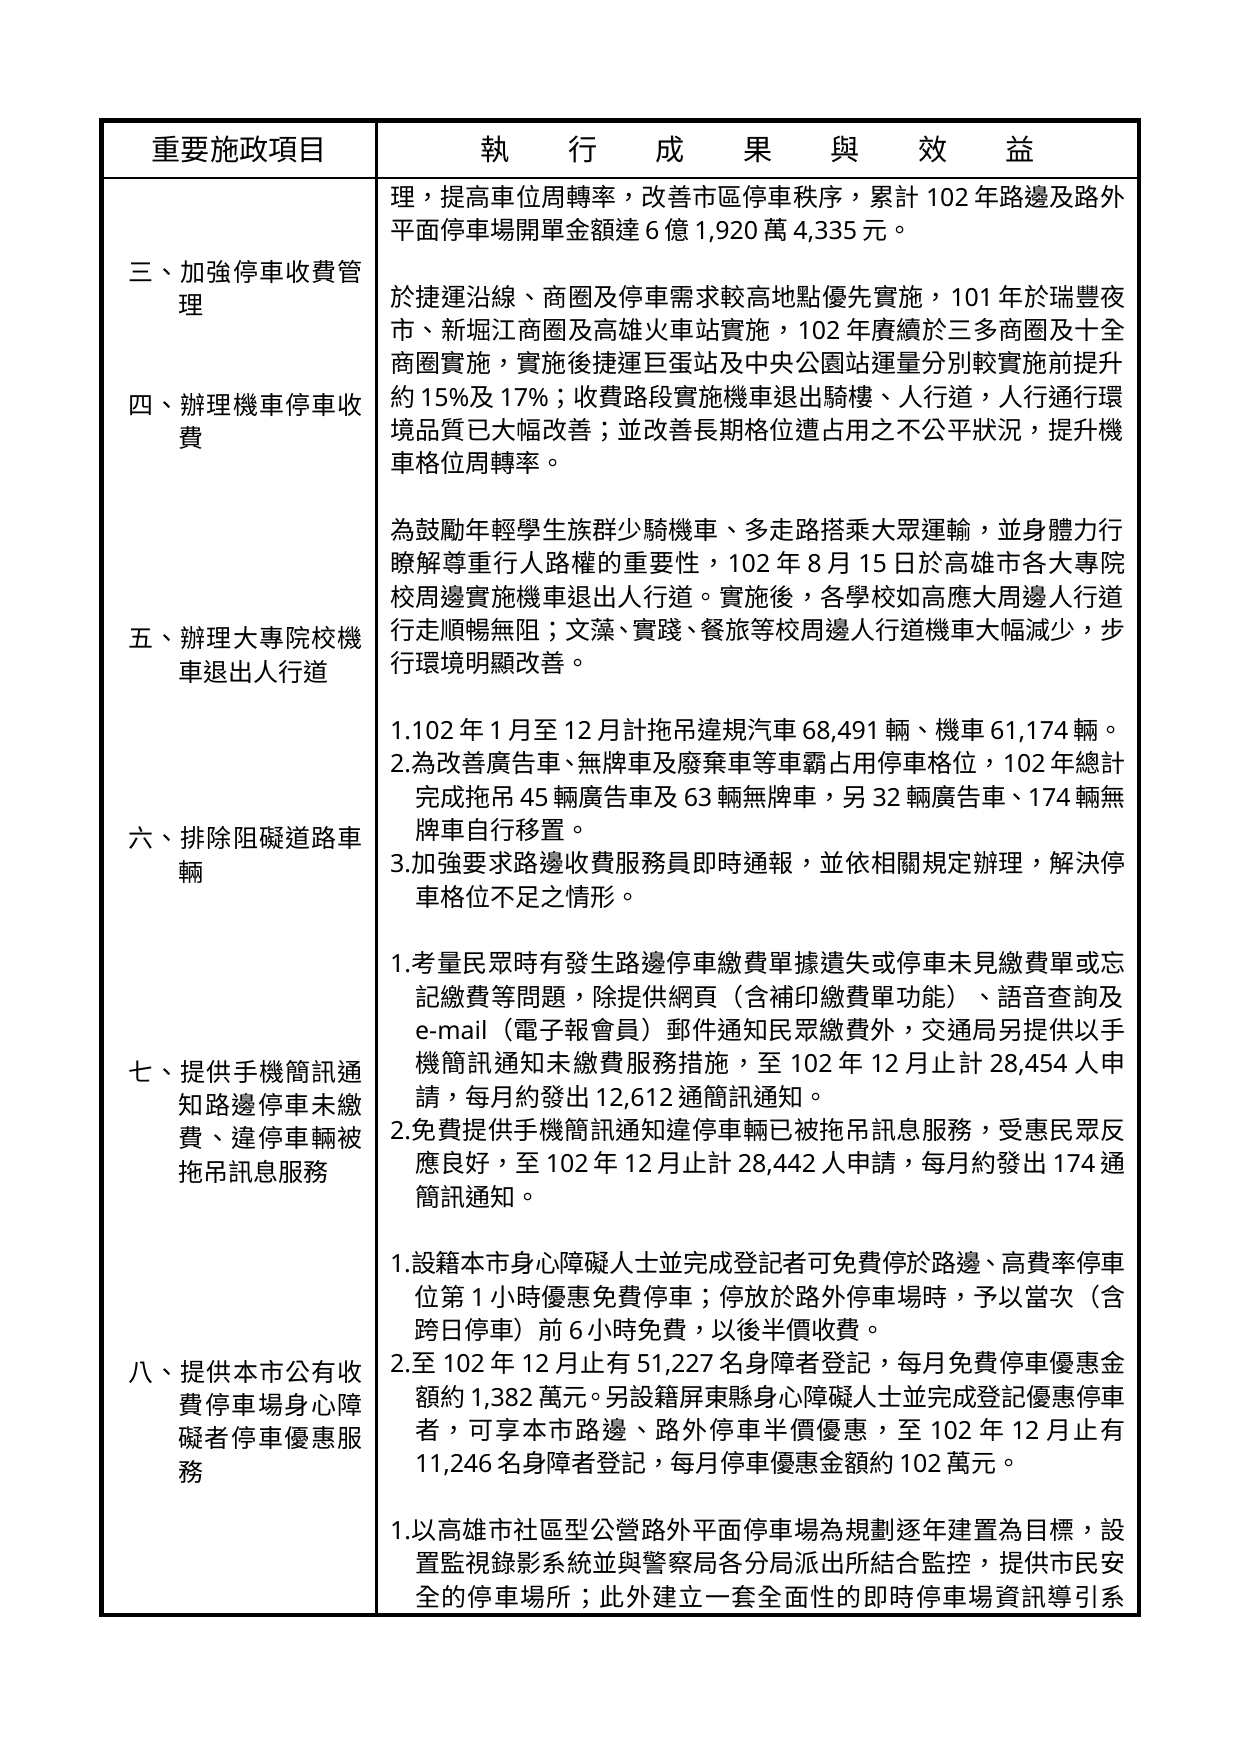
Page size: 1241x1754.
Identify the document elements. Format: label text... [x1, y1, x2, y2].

table_cell 理，提高車位周轉率，改善市區停車秩序，累計102年路邊及路外平面停車場開單金額達6億1,920萬4,335元。 於捷運沿線、商圈及停車需求較高地點優先實施，101年於瑞豐夜市、新堀江商圈及高雄火車站實施，102年賡續於三多商圈及十全商圈實施，實施後捷運巨蛋站及中央公園站運量分別較實施前提升約15%及17%；收費路段實施機車退出騎樓、人行道，人行通行環境品質已大幅改善；並改善長期格位遭占用之不公平狀況，提升機車格位周轉率。 為鼓勵年輕學生族群少騎機車、多走路搭乘大眾運輸，並身體力行瞭解尊重行人路權的重要性，102年8月15日於高雄市各大專院校周邊實施機車退出人行道。實施後，各學校如高應大周邊人行道行走順暢無阻；文藻、實踐、餐旅等校周邊人行道機車大幅減少，步行環境明顯改善。 1.102年1月至12月計拖吊違規汽車68,491輛、機車61,174輛。 2.為改善廣告車、無牌車及廢棄車等車霸占用停車格位，102年總計完成拖吊45輛廣告車及63輛無牌車，另32輛廣告車、174輛無牌車自行移置。 3.加強要求路邊收費服務員即時通報，並依相關規定辦理，解決停車格位不足之情形。 1.考量民眾時有發生路邊停車繳費單據遺失或停車未見繳費單或忘記繳費等問題，除提供網頁（含補印繳費單功能）、語音查詢及e-mail（電子報會員）郵件通知民眾繳費外，交通局另提供以手機簡訊通知未繳費服務措施，至102年12月止計28,454人申請，每月約發出12,612通簡訊通知。 2.免費提供手機簡訊通知違停車輛已被拖吊訊息服務，受惠民眾反應良好，至102年12月止計28,442人申請，每月約發出174通簡訊通知。 1.設籍本市身心障礙人士並完成登記者可免費停於路邊、高費率停車位第1小時優惠免費停車；停放於路外停車場時，予以當次（含跨日停車）前6小時免費，以後半價收費。 2.至102年12月止有51,227名身障者登記，每月免費停車優惠金額約1,382萬元。另設籍屏東縣身心障礙人士並完成登記優惠停車者，可享本市路邊、路外停車半價優惠，至102年12月止有11,246名身障者登記，每月停車優惠金額約102萬元。 1.以高雄市社區型公營路外平面停車場為規劃逐年建置為目標，設置監視錄影系統並與警察局各分局派出所結合監控，提供市民安全的停車場所；此外建立一套全面性的即時停車場資訊導引系 [378, 179, 1137, 1613]
table_header 執 行 成 果 與 效 益 [378, 123, 1137, 177]
table_header 重要施政項目 [104, 123, 375, 177]
table_cell 三、加強停車收費管理 四、辦理機車停車收費 五、辦理大專院校機車退出人行道 六、排除阻礙道路車輛 七、提供手機簡訊通知路邊停車未繳費、違停車輛被拖吊訊息服務 八、提供本市公有收費停車場身心障礙者停車優惠服務 [104, 179, 375, 1613]
